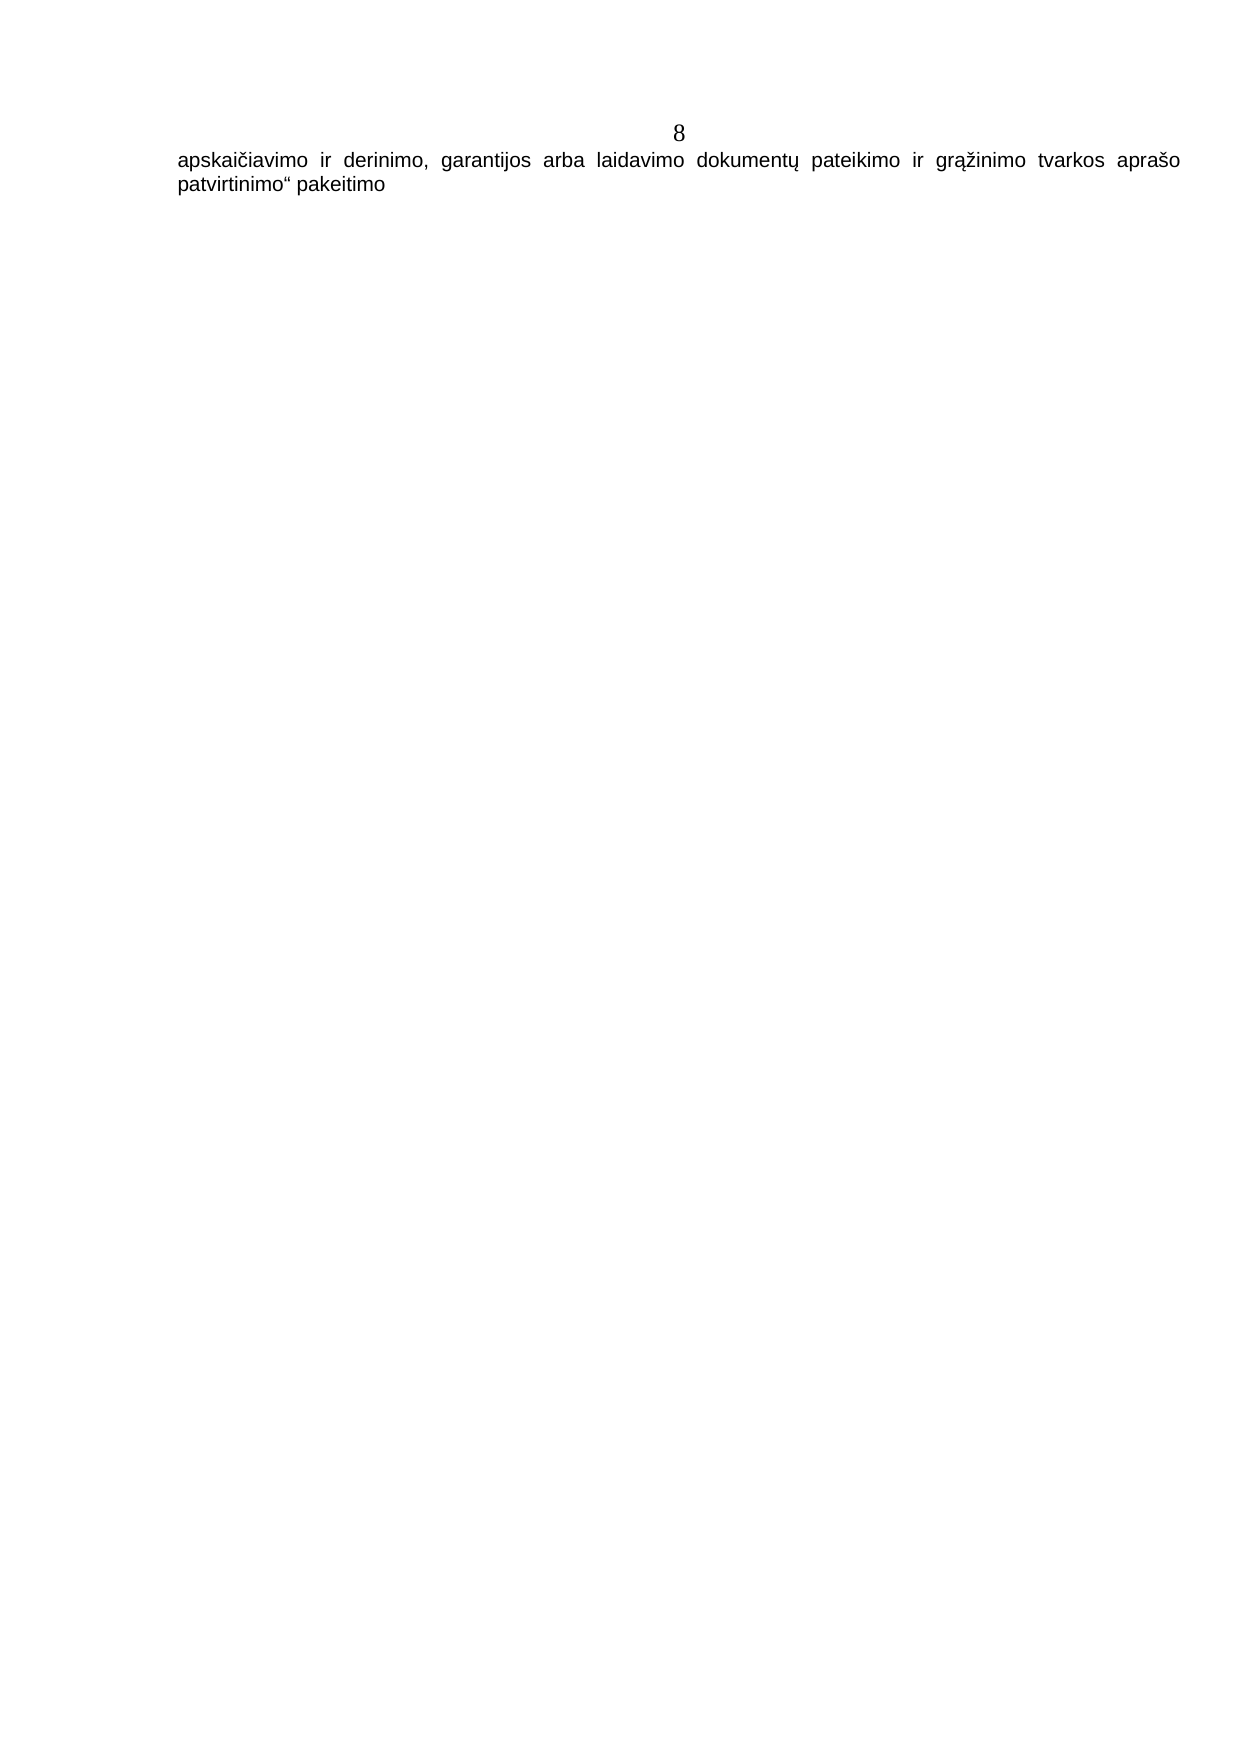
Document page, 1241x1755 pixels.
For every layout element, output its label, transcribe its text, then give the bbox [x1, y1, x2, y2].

text apskaičiavimo ir derinimo, garantijos arba laidavimo dokumentų pateikimo ir grąžinimo tvarkos aprašo patvirtinimo“ pakeitimo [177, 148, 1181, 196]
